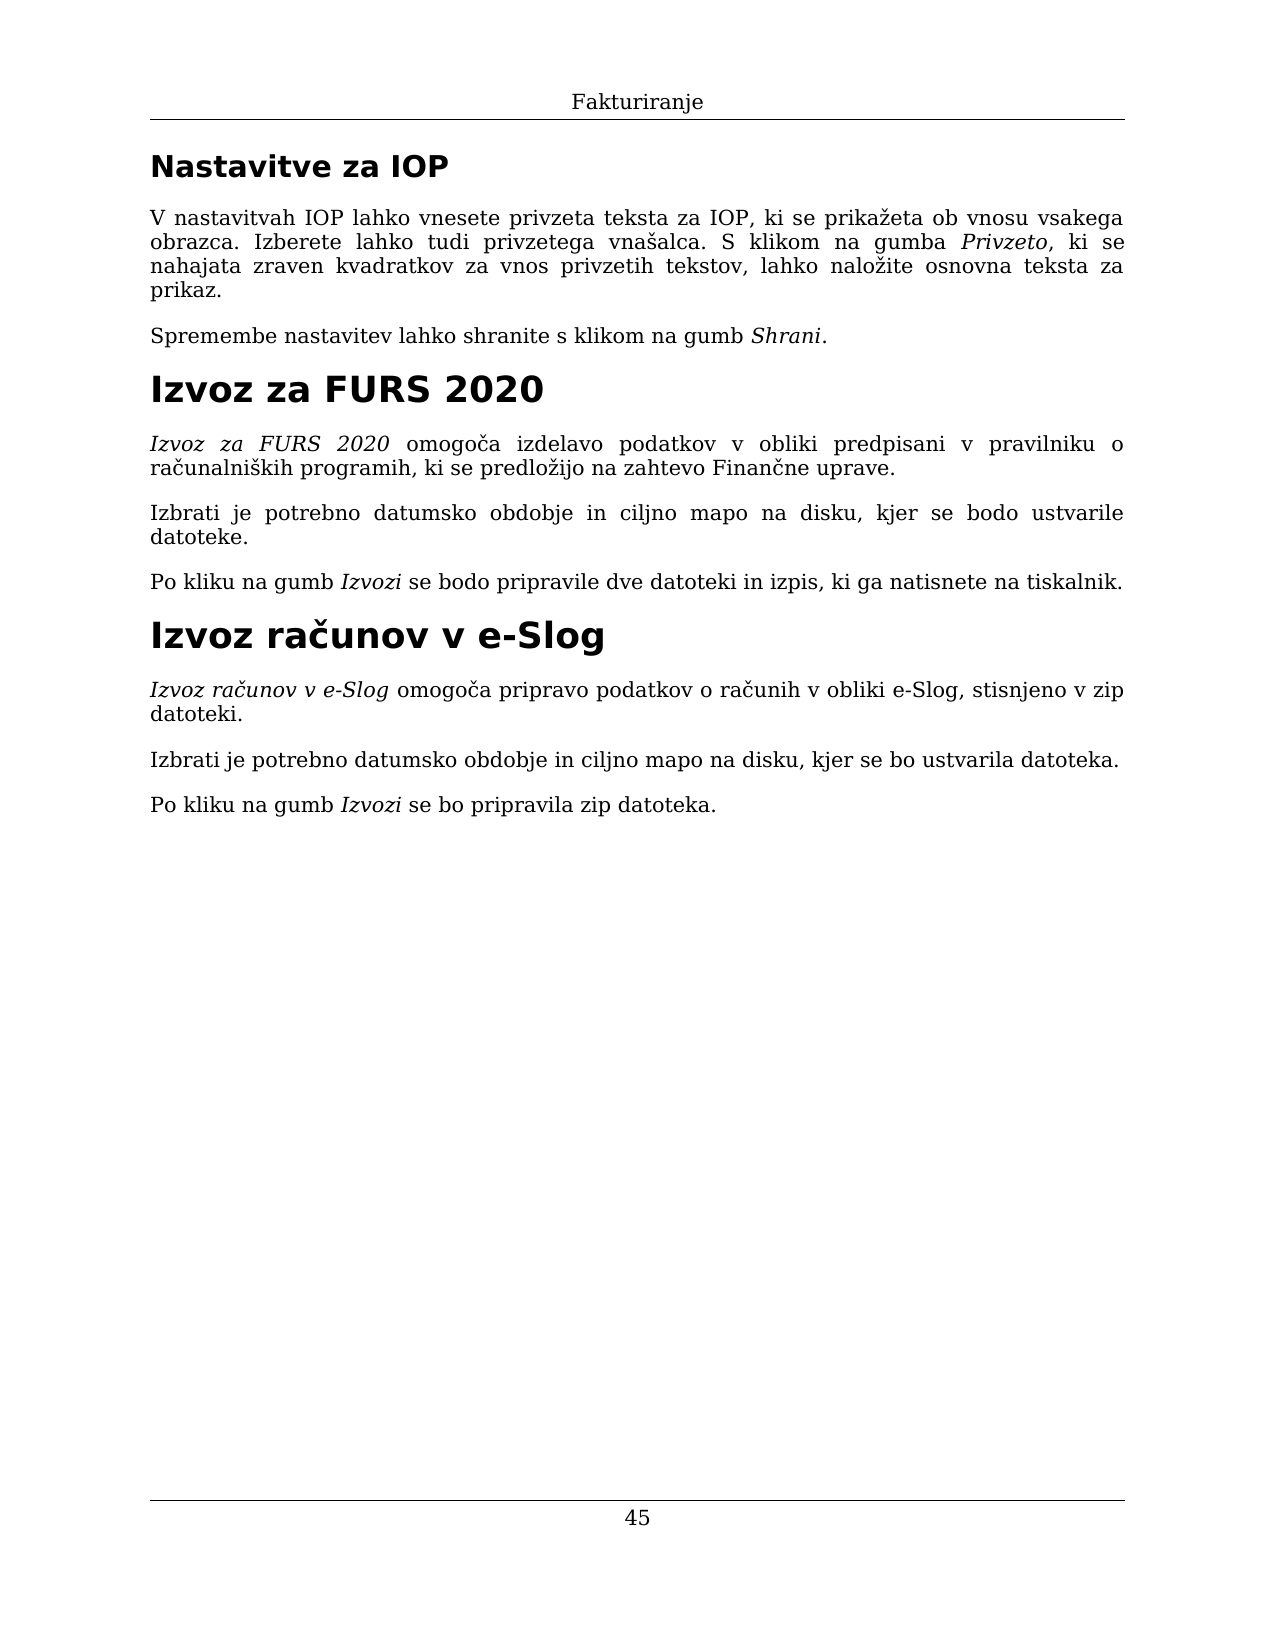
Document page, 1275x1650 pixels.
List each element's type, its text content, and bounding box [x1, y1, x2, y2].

text Nastavitve za IOP [150, 150, 1125, 185]
text V nastavitvah IOP lahko vnesete privzeta teksta za IOP, ki se prikažeta ob vnosu vsakega obrazca. Izberete lahko tudi privzetega vnašalca. S klikom na gumba Privzeto, ki se nahajata zraven kvadratkov za vnos privzetih tekstov, lahko naložite osnovna teksta za prikaz. [150, 206, 1125, 303]
text Izbrati je potrebno datumsko obdobje in ciljno mapo na disku, kjer se bo ustvarila datoteka. [150, 748, 1125, 772]
text Izbrati je potrebno datumsko obdobje in ciljno mapo na disku, kjer se bodo ustvarile datoteke. [150, 501, 1125, 549]
text Po kliku na gumb Izvozi se bo pripravila zip datoteka. [150, 793, 1125, 817]
text Po kliku na gumb Izvozi se bodo pripravile dve datoteki in izpis, ki ga natisnete na tiskalnik. [150, 570, 1125, 594]
text Spremembe nastavitev lahko shranite s klikom na gumb Shrani. [150, 324, 1125, 348]
text Izvoz za FURS 2020 [150, 369, 1125, 411]
text Izvoz računov v e-Slog [150, 615, 1125, 657]
text Izvoz računov v e-Slog omogoča pripravo podatkov o računih v obliki e-Slog, stisnjeno v zip datoteki. [150, 678, 1125, 727]
text Izvoz za FURS 2020 omogoča izdelavo podatkov v obliki predpisani v pravilniku o računalniških programih, ki se predložijo na zahtevo Finančne uprave. [150, 432, 1125, 480]
